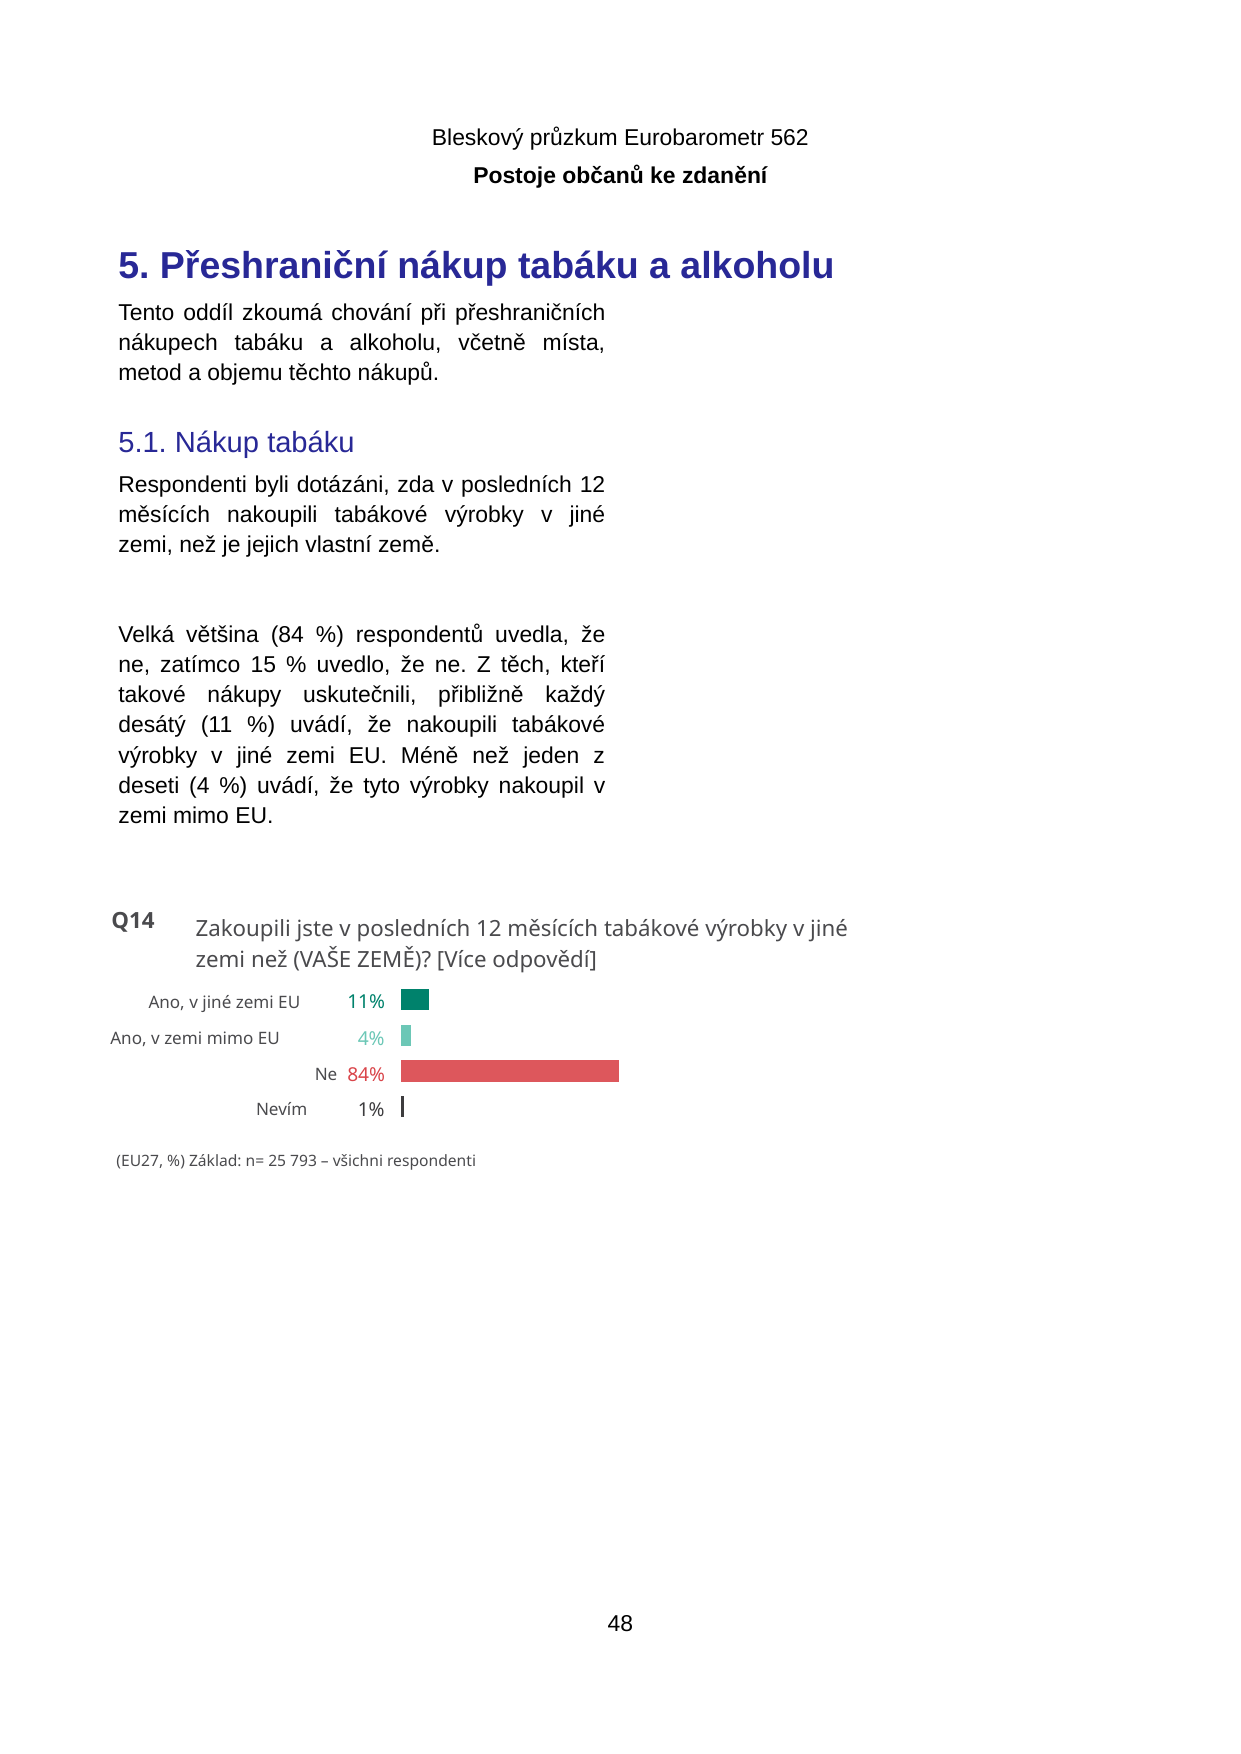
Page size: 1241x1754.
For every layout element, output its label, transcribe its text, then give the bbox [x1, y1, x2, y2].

text Tento oddíl zkoumá chování při přeshraničních nákupech tabáku a alkoholu, včetně místa, metod a objemu těchto nákupů. [118, 299, 605, 386]
text Velká většina (84 %) respondentů uvedla, že ne, zatímco 15 % uvedlo, že ne. Z těch, kteří takové nákupy uskutečnili, přibližně každý desátý (11 %) uvádí, že nakoupili tabákové výrobky v jiné zemi EU. Méně než jeden z deseti (4 %) uvádí, že tyto výrobky nakoupil v zemi mimo EU. [118, 621, 605, 828]
text Respondenti byli dotázáni, zda v posledních 12 měsících nakoupili tabákové výrobky v jiné zemi, než je jejich vlastní země. [118, 471, 605, 558]
subtitle 5. Přeshraniční nákup tabáku a alkoholu [118, 243, 1122, 286]
subtitle 5.1. Nákup tabáku [118, 425, 605, 458]
